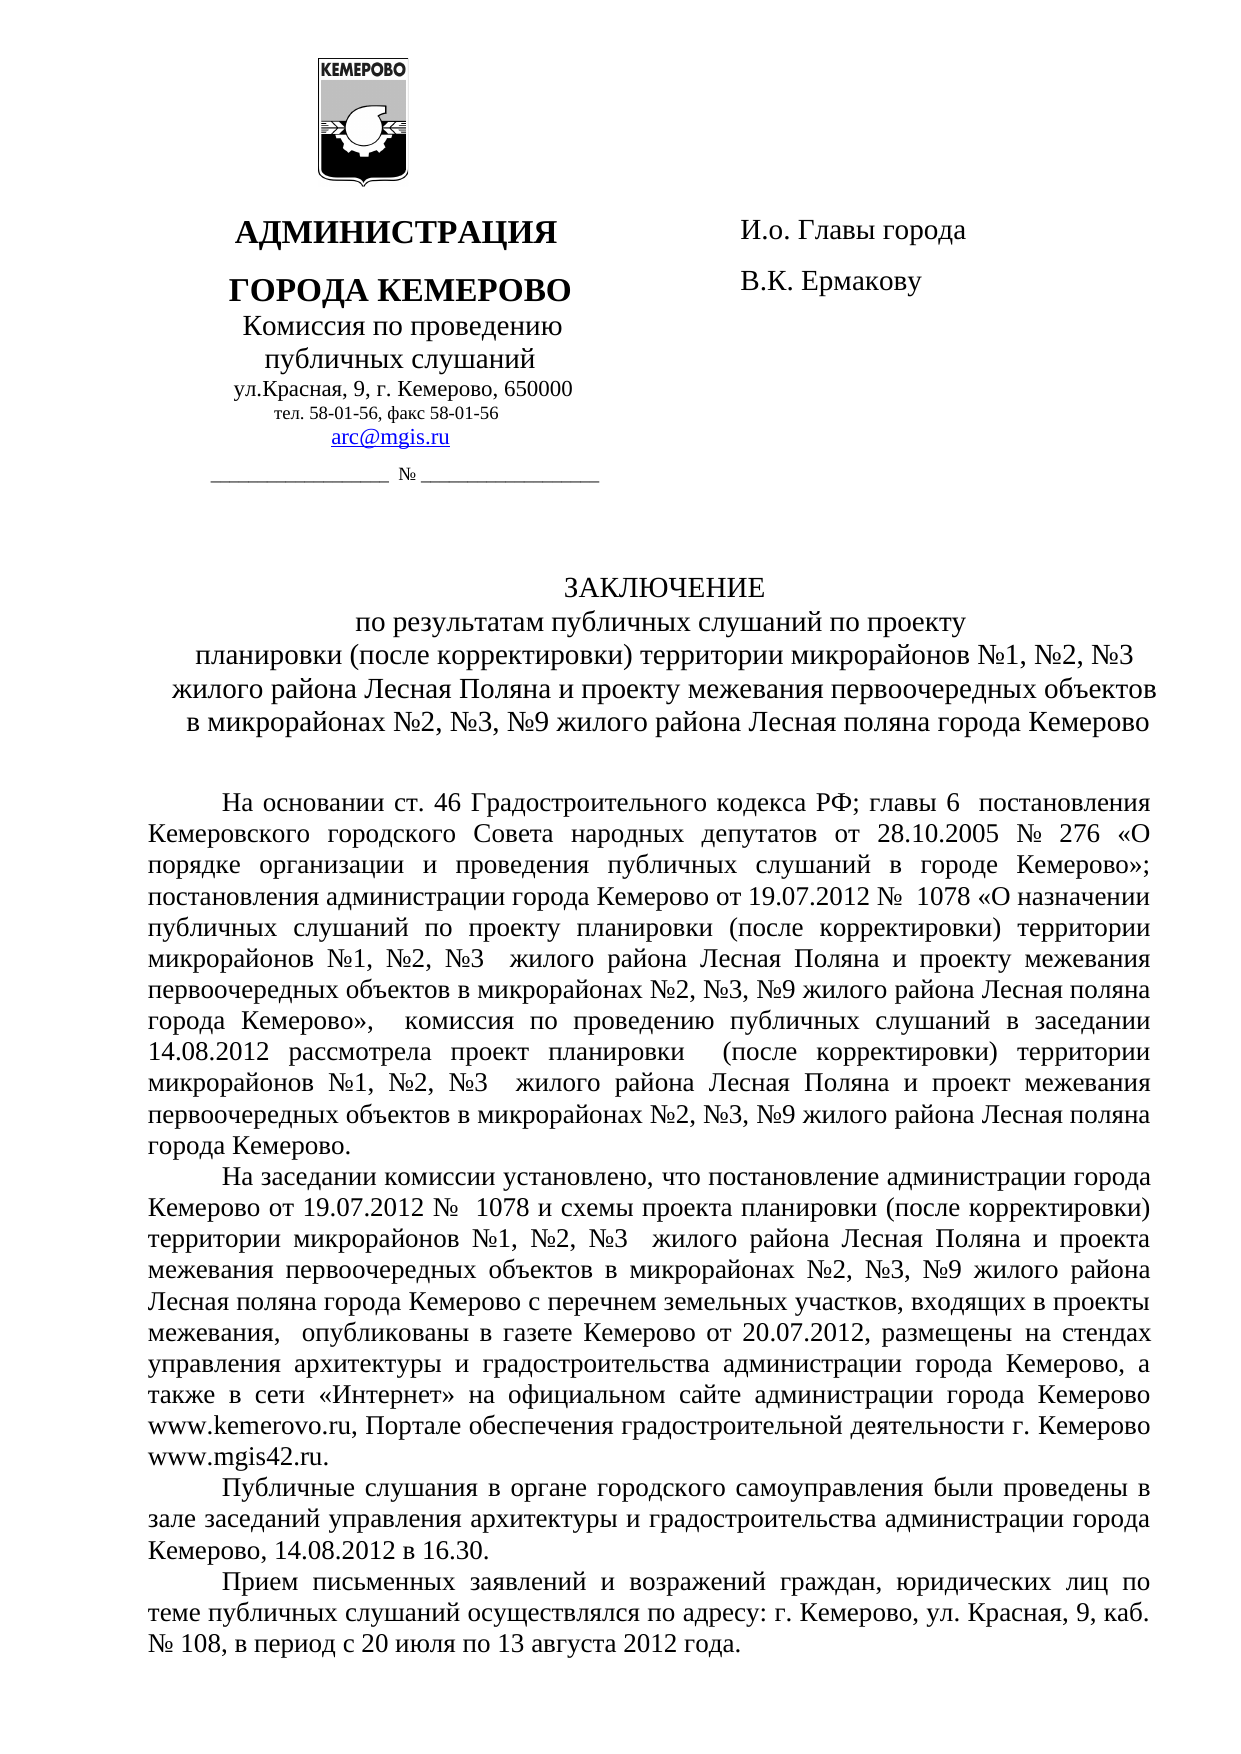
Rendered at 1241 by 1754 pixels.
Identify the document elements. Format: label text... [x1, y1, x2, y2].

text по результатам публичных слушаний по проекту [148, 604, 1181, 637]
text в микрорайонах №2, №3, №9 жилого района Лесная поляна города Кемерово [148, 704, 1181, 738]
text На заседании комиссии установлено, что постановление администрации города Кемерово от 19.07.2012 № 1078 и схемы проекта планировки (после корректировки) территории микрорайонов №1, №2, №3 жилого района Лесная Поляна и проекта межевания первоочередных объектов в микрорайонах №2, №3, №9 жилого района Лесная поляна города Кемерово с перечнем земельных участков, входящих в проекты межевания, опубликованы в газете Кемерово от 20.07.2012, размещены на стендах управления архитектуры и градостроительства администрации города Кемерово, а также в сети «Интернет» на официальном сайте администрации города Кемерово www.kemerovo.ru, Портале обеспечения градостроительной деятельности г. Кемерово www.mgis42.ru. [148, 1160, 1152, 1471]
table_header И.о. Главы города В.К. Ермакову [729, 212, 1133, 308]
table_cell [729, 375, 1133, 506]
text планировки (после корректировки) территории микрорайонов №1, №2, №3 жилого района Лесная Поляна и проекту межевания первоочередных объектов [148, 637, 1181, 704]
picture [318, 58, 409, 187]
table_cell [729, 308, 1133, 375]
table_header АДМИНИСТРАЦИЯ ГОРОДА КЕМЕРОВО [136, 212, 729, 308]
text Публичные слушания в органе городского самоуправления были проведены в зале заседаний управления архитектуры и градостроительства администрации города Кемерово, 14.08.2012 в 16.30. [148, 1471, 1152, 1565]
text ЗАКЛЮЧЕНИЕ [148, 570, 1181, 604]
text Прием письменных заявлений и возражений граждан, юридических лиц по теме публичных слушаний осуществлялся по адресу: г. Кемерово, ул. Красная, 9, каб. № 108, в период с 20 июля по 13 августа 2012 года. [148, 1565, 1152, 1658]
table_cell ул.Красная, 9, г. Кемерово, 650000 тел. 58-01-56, факс 58-01-56 arc@mgis.ru ___________________ № ___________________ [136, 375, 729, 506]
table_cell Комиссия по проведению публичных слушаний [136, 308, 729, 375]
text На основании ст. 46 Градостроительного кодекса РФ; главы 6 постановления Кемеровского городского Совета народных депутатов от 28.10.2005 № 276 «О порядке организации и проведения публичных слушаний в городе Кемерово»; постановления администрации города Кемерово от 19.07.2012 № 1078 «О назначении публичных слушаний по проекту планировки (после корректировки) территории микрорайонов №1, №2, №3 жилого района Лесная Поляна и проекту межевания первоочередных объектов в микрорайонах №2, №3, №9 жилого района Лесная поляна города Кемерово», комиссия по проведению публичных слушаний в заседании 14.08.2012 рассмотрела проект планировки (после корректировки) территории микрорайонов №1, №2, №3 жилого района Лесная Поляна и проект межевания первоочередных объектов в микрорайонах №2, №3, №9 жилого района Лесная поляна города Кемерово. [148, 786, 1152, 1160]
